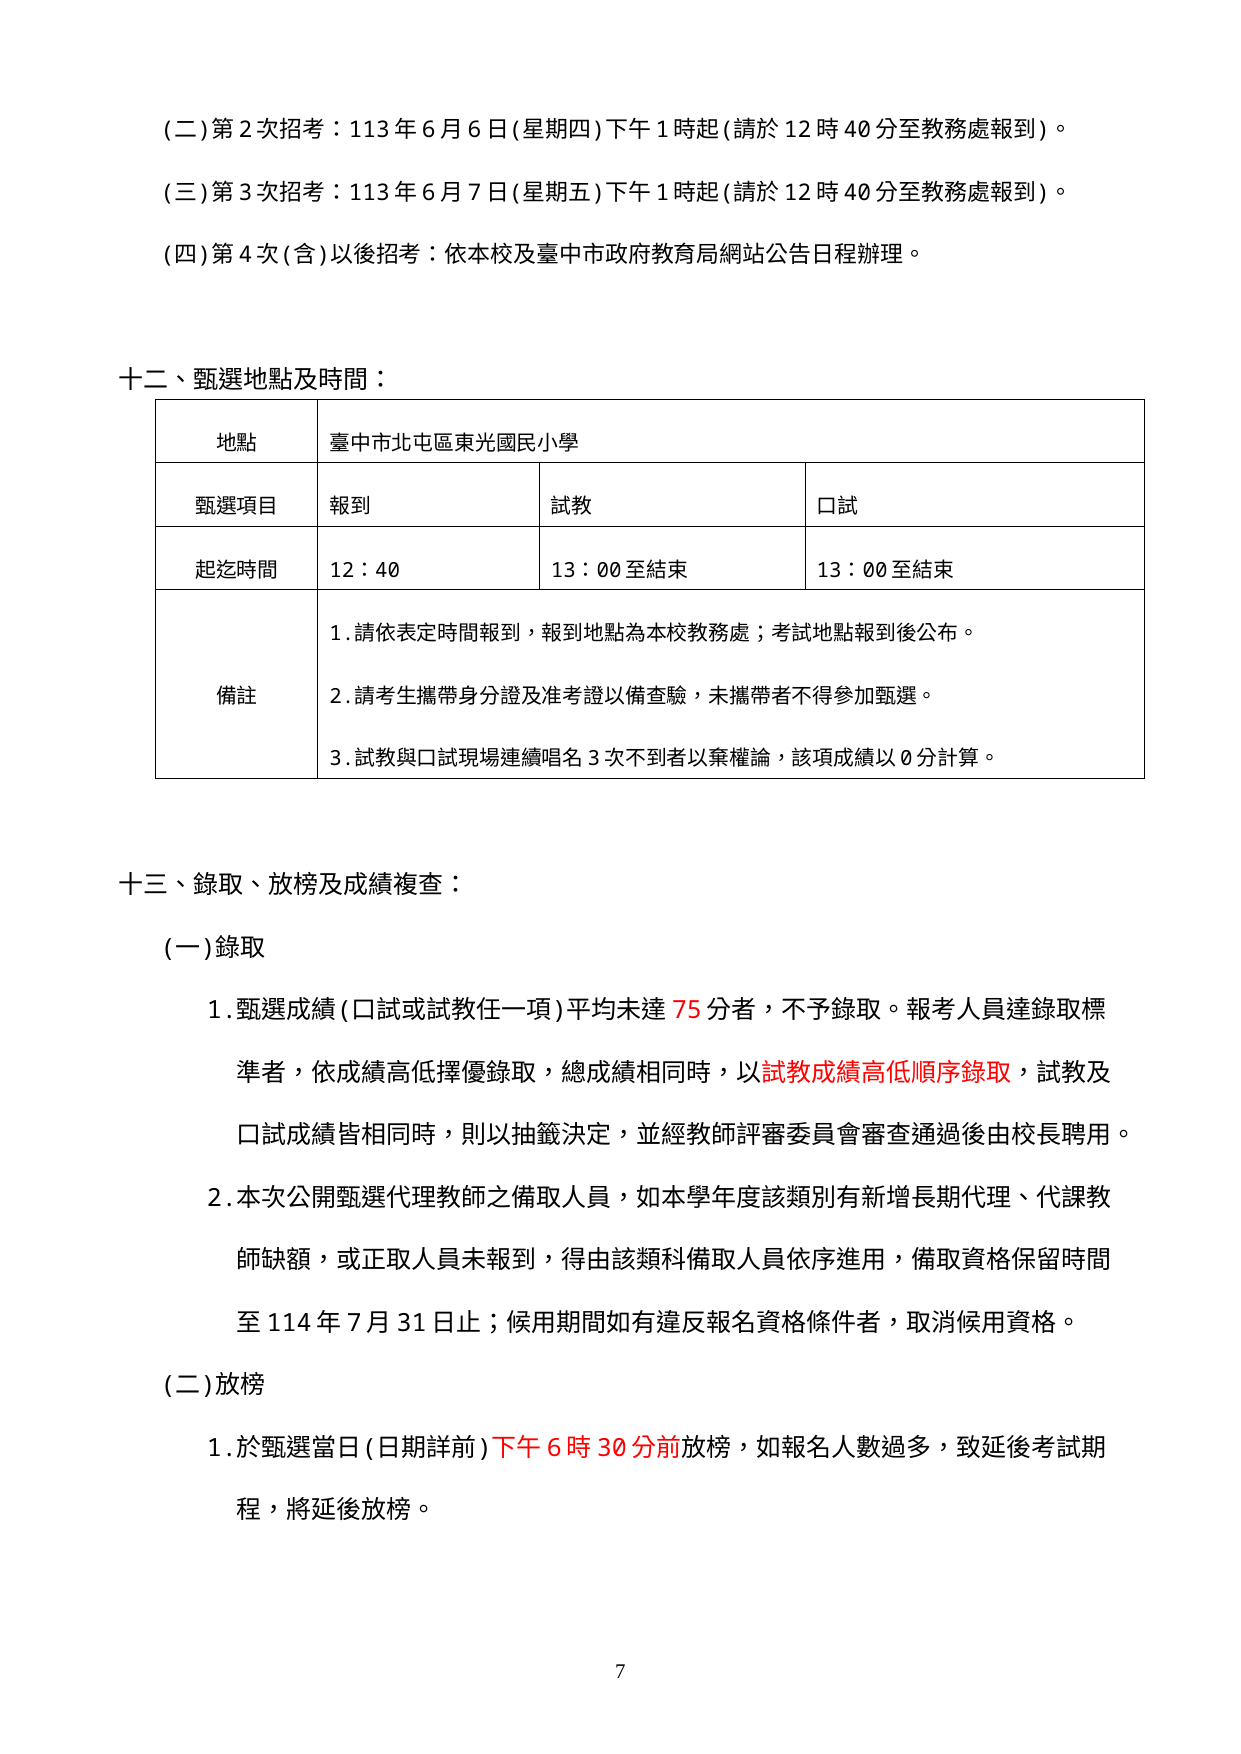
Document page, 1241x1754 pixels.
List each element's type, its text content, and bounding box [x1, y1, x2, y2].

text 1.於甄選當日(日期詳前)下午6時30分前放榜，如報名人數過多，致延後考試期程，將延後放榜。 [207, 1404, 1122, 1529]
text 1.甄選成績(口試或試教任一項)平均未達75分者，不予錄取。報考人員達錄取標準者，依成績高低擇優錄取，總成績相同時，以試教成績高低順序錄取，試教及口試成績皆相同時，則以抽籤決定，並經教師評審委員會審查通過後由校長聘用。 [207, 966, 1122, 1154]
text 十二、甄選地點及時間： [118, 336, 1122, 398]
text 十三、錄取、放榜及成績複查： [118, 841, 1122, 904]
text (一)錄取 [160, 904, 1122, 966]
text 2.本次公開甄選代理教師之備取人員，如本學年度該類別有新增長期代理、代課教師缺額，或正取人員未報到，得由該類科備取人員依序進用，備取資格保留時間至114年7月31日止；候用期間如有違反報名資格條件者，取消候用資格。 [207, 1154, 1122, 1341]
table_cell 1.請依表定時間報到，報到地點為本校教務處；考試地點報到後公布。 2.請考生攜帶身分證及准考證以備查驗，未攜帶者不得參加甄選。 3.試教與口試現場連續唱名3次不到者以棄權論，該項成績以0分計算。 [318, 590, 1144, 778]
table_cell 試教 [540, 463, 805, 526]
text (三)第3次招考：113年6月7日(星期五)下午1時起(請於12時40分至教務處報到)。 [160, 148, 1122, 211]
table_cell 起迄時間 [156, 527, 317, 589]
table_cell 甄選項目 [156, 463, 317, 526]
table_cell 13：00至結束 [806, 527, 1144, 589]
table_header 臺中市北屯區東光國民小學 [318, 400, 1144, 462]
text (四)第4次(含)以後招考：依本校及臺中市政府教育局網站公告日程辦理。 [160, 211, 1122, 273]
table_cell 13：00至結束 [540, 527, 805, 589]
table_header 地點 [156, 400, 317, 462]
table_cell 報到 [318, 463, 539, 526]
text (二)第2次招考：113年6月6日(星期四)下午1時起(請於12時40分至教務處報到)。 [160, 86, 1122, 148]
table_cell 備註 [156, 590, 317, 778]
text (二)放榜 [160, 1341, 1122, 1404]
table_cell 口試 [806, 463, 1144, 526]
table_cell 12：40 [318, 527, 539, 589]
